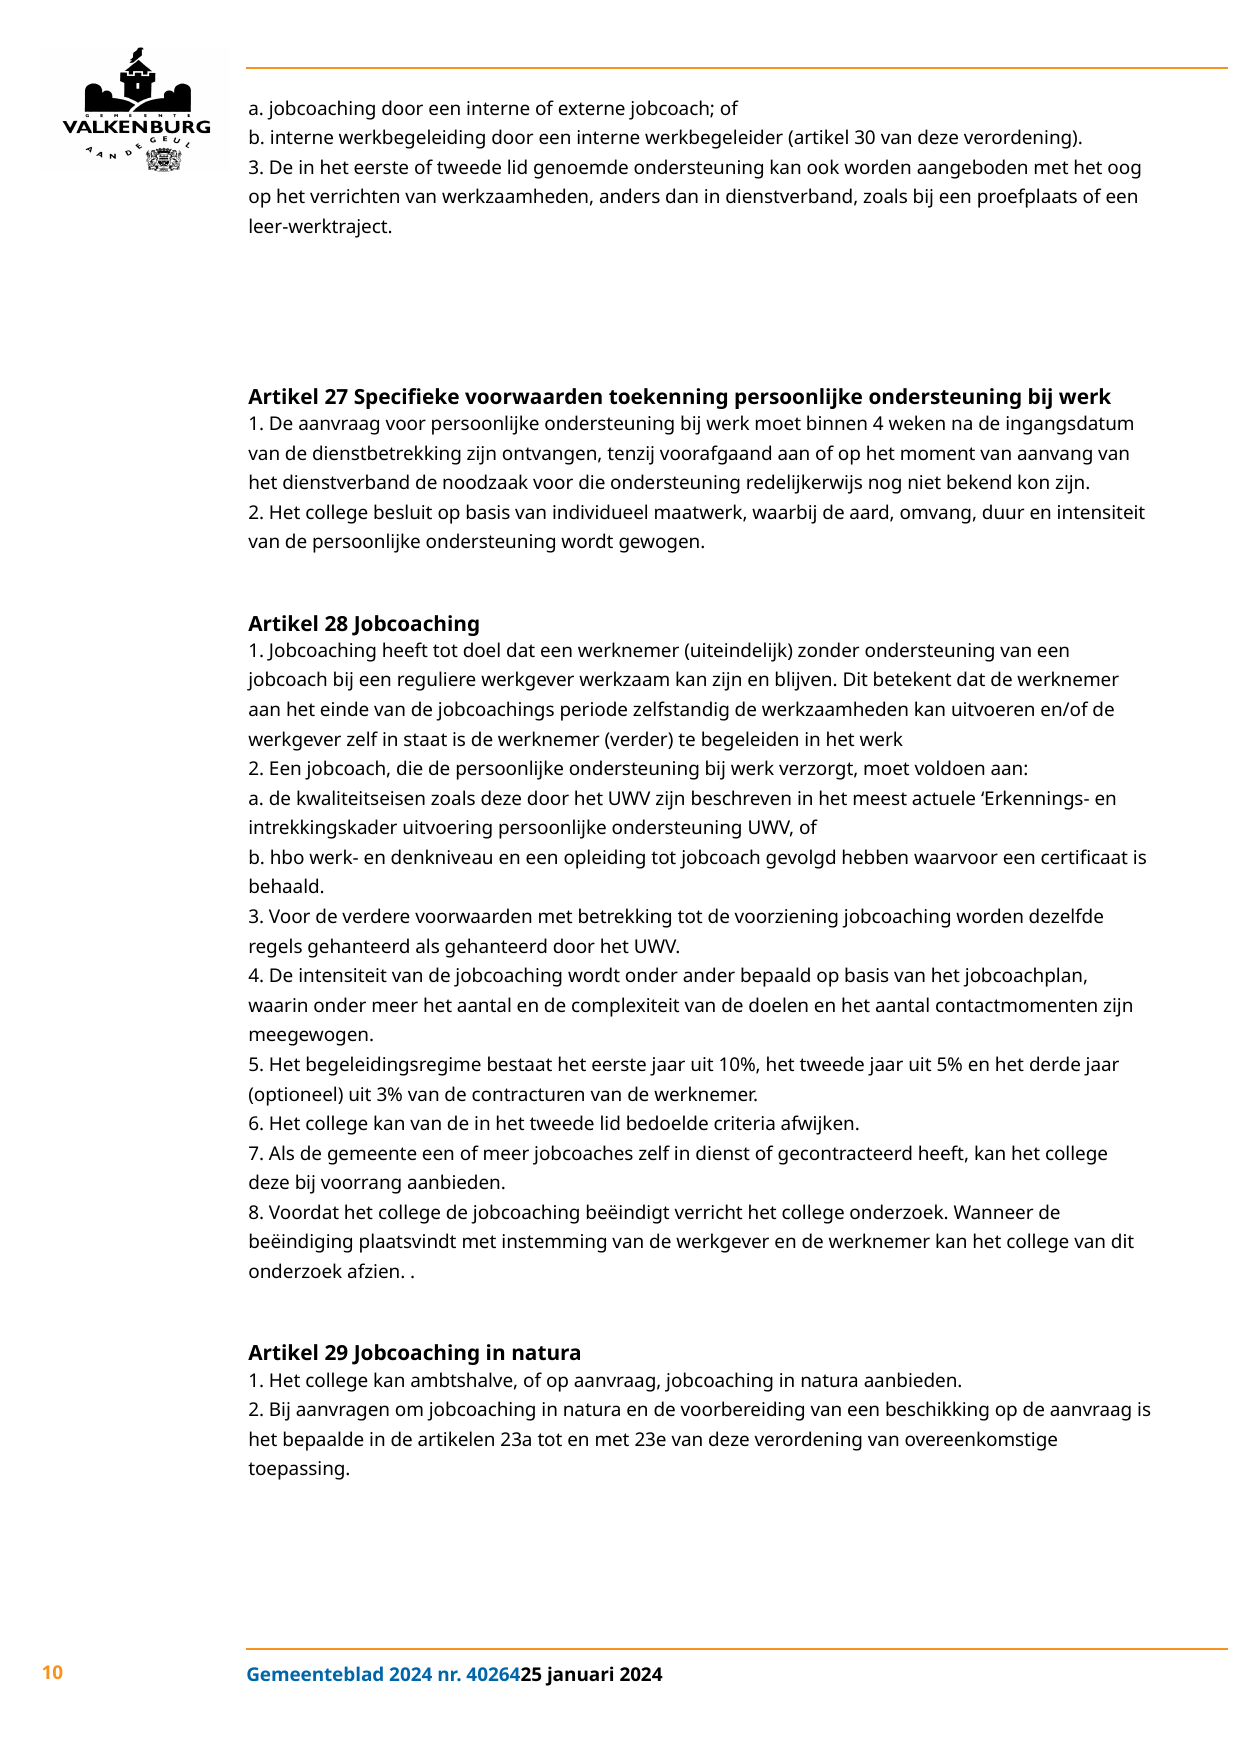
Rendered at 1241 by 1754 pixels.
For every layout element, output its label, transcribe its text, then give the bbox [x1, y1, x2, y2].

text a. de kwaliteitseisen zoals deze door het UWV zijn beschreven in het meest actuele ‘Erkennings- en intrekkingskader uitvoering persoonlijke ondersteuning UWV, of [248, 785, 1152, 840]
text 8. Voordat het college de jobcoaching beëindigt verricht het college onderzoek. Wanneer de beëindiging plaatsvindt met instemming van de werkgever en de werknemer kan het college van dit onderzoek afzien. . [248, 1199, 1152, 1284]
text Artikel 28 Jobcoaching [248, 609, 1152, 637]
text 7. Als de gemeente een of meer jobcoaches zelf in dienst of gecontracteerd heeft, kan het college deze bij voorrang aanbieden. [248, 1140, 1152, 1195]
text 2. Het college besluit op basis van individueel maatwerk, waarbij de aard, omvang, duur en intensiteit van de persoonlijke ondersteuning wordt gewogen. [248, 499, 1152, 554]
picture [41, 47, 231, 172]
text a. jobcoaching door een interne of externe jobcoach; of [248, 95, 1152, 121]
text b. hbo werk- en denkniveau en een opleiding tot jobcoach gevolgd hebben waarvoor een certificaat is behaald. [248, 844, 1152, 899]
text 4. De intensiteit van de jobcoaching wordt onder ander bepaald op basis van het jobcoachplan, waarin onder meer het aantal en de complexiteit van de doelen en het aantal contactmomenten zijn meegewogen. [248, 962, 1152, 1047]
text 1. Het college kan ambtshalve, of op aanvraag, jobcoaching in natura aanbieden. [248, 1367, 1152, 1392]
text 2. Een jobcoach, die de persoonlijke ondersteuning bij werk verzorgt, moet voldoen aan: [248, 755, 1152, 781]
text 2. Bij aanvragen om jobcoaching in natura en de voorbereiding van een beschikking op de aanvraag is het bepaalde in de artikelen 23a tot en met 23e van deze verordening van overeenkomstige toepassing. [248, 1396, 1152, 1481]
text 6. Het college kan van de in het tweede lid bedoelde criteria afwijken. [248, 1110, 1152, 1136]
text Artikel 27 Specifieke voorwaarden toekenning persoonlijke ondersteuning bij werk [248, 382, 1152, 410]
text Artikel 29 Jobcoaching in natura [248, 1338, 1152, 1367]
text b. interne werkbegeleiding door een interne werkbegeleider (artikel 30 van deze verordening). [248, 124, 1152, 150]
text 3. Voor de verdere voorwaarden met betrekking tot de voorziening jobcoaching worden dezelfde regels gehanteerd als gehanteerd door het UWV. [248, 903, 1152, 959]
text 1. De aanvraag voor persoonlijke ondersteuning bij werk moet binnen 4 weken na de ingangsdatum van de dienstbetrekking zijn ontvangen, tenzij voorafgaand aan of op het moment van aanvang van het dienstverband de noodzaak voor die ondersteuning redelijkerwijs nog niet bekend kon zijn. [248, 410, 1152, 495]
text 1. Jobcoaching heeft tot doel dat een werknemer (uiteindelijk) zonder ondersteuning van een jobcoach bij een reguliere werkgever werkzaam kan zijn en blijven. Dit betekent dat de werknemer aan het einde van de jobcoachings periode zelfstandig de werkzaamheden kan uitvoeren en/of de werkgever zelf in staat is de werknemer (verder) te begeleiden in het werk [248, 637, 1152, 752]
text 3. De in het eerste of tweede lid genoemde ondersteuning kan ook worden aangeboden met het oog op het verrichten van werkzaamheden, anders dan in dienstverband, zoals bij een proefplaats of een leer-werktraject. [248, 154, 1152, 239]
text 5. Het begeleidingsregime bestaat het eerste jaar uit 10%, het tweede jaar uit 5% en het derde jaar (optioneel) uit 3% van de contracturen van de werknemer. [248, 1051, 1152, 1107]
